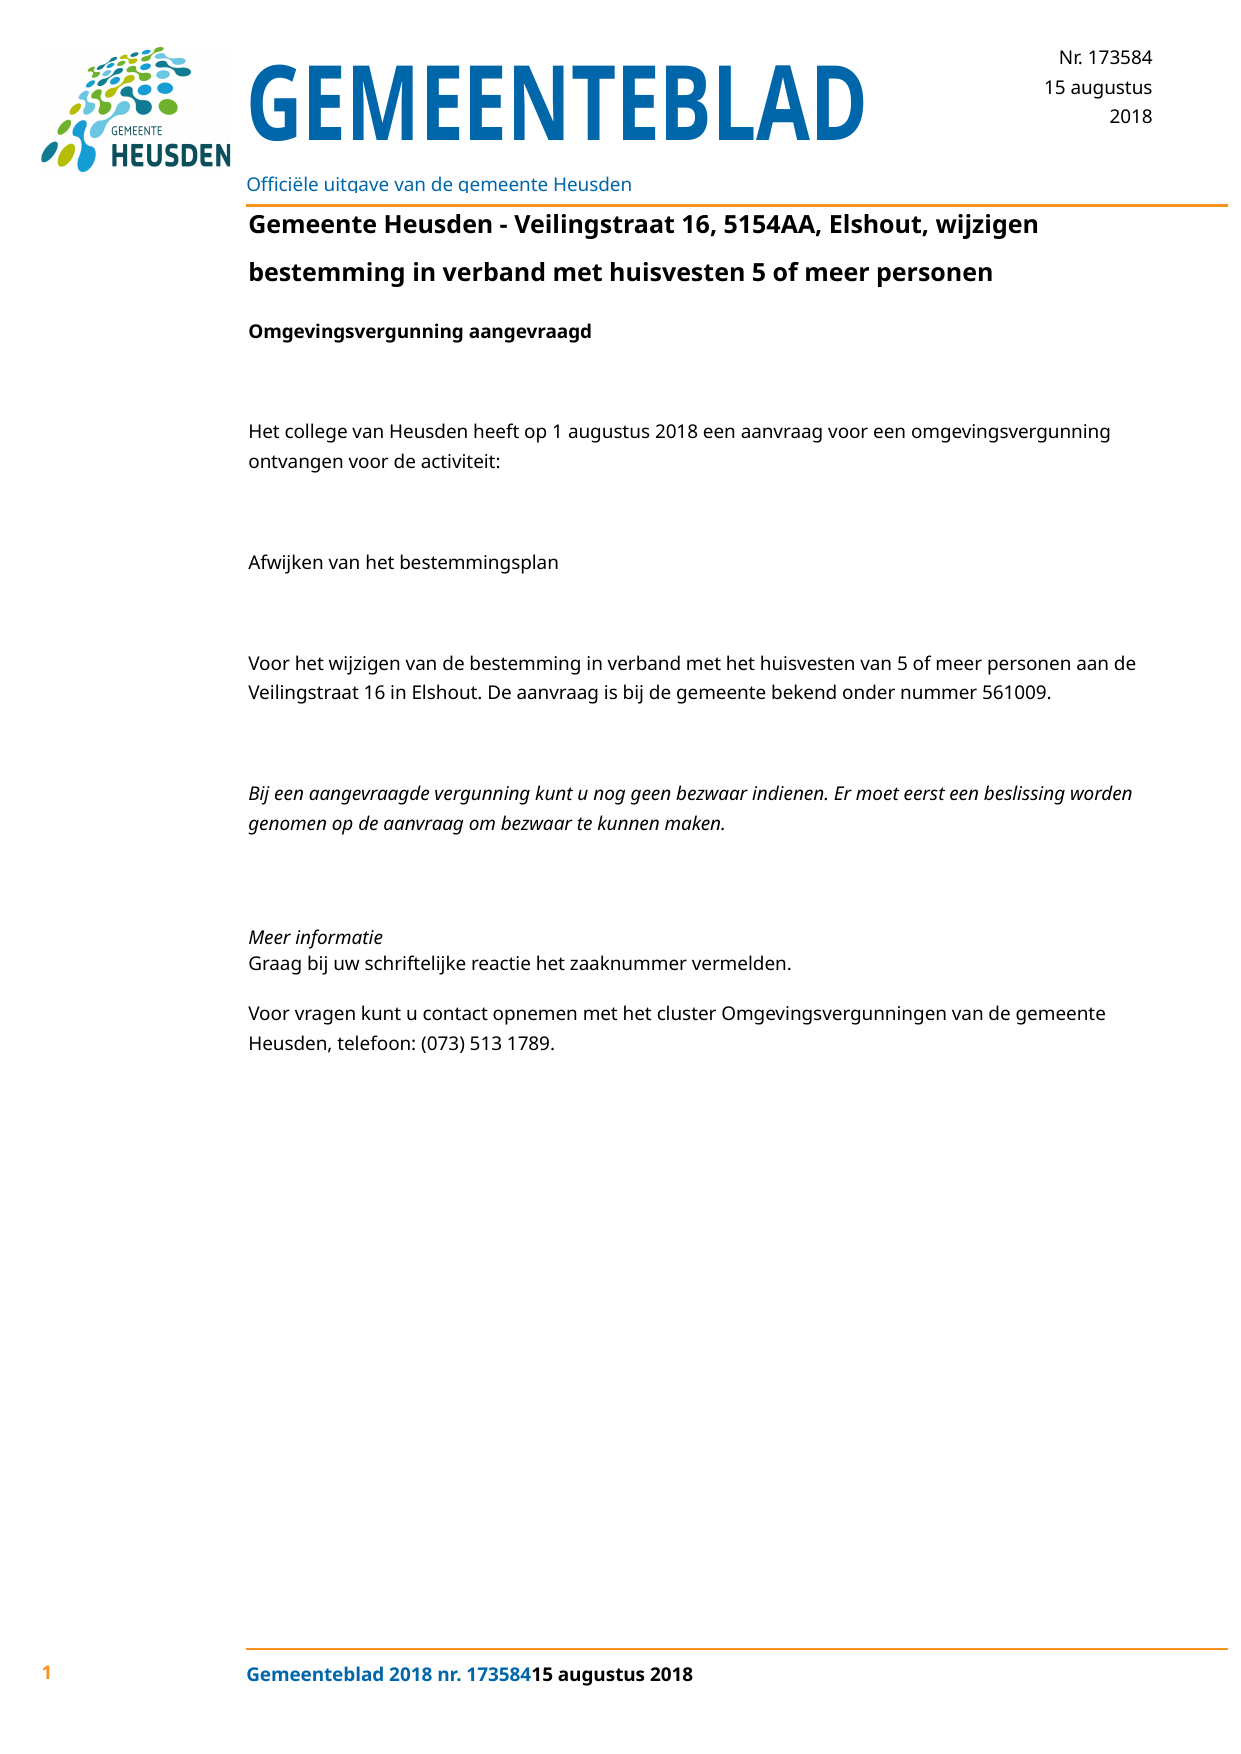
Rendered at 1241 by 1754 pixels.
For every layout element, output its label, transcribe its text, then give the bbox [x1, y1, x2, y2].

text Gemeente Heusden - Veilingstraat 16, 5154AA, Elshout, wijzigen bestemming in verband met huisvesten 5 of meer personen [248, 207, 1152, 288]
text Omgevingsvergunning aangevraagd [248, 318, 1152, 344]
text Graag bij uw schriftelijke reactie het zaaknummer vermelden. [248, 950, 1152, 976]
text Het college van Heusden heeft op 1 augustus 2018 een aanvraag voor een omgevingsvergunning ontvangen voor de activiteit: [248, 419, 1152, 474]
text Bij een aangevraagde vergunning kunt u nog geen bezwaar indienen. Er moet eerst een beslissing worden genomen op de aanvraag om bezwaar te kunnen maken. [248, 780, 1152, 836]
picture [41, 47, 231, 172]
text Afwijken van het bestemmingsplan [248, 549, 1152, 575]
text Voor het wijzigen van de bestemming in verband met het huisvesten van 5 of meer personen aan de Veilingstraat 16 in Elshout. De aanvraag is bij de gemeente bekend onder nummer 561009. [248, 650, 1152, 705]
text Meer informatie [248, 924, 1152, 950]
text Voor vragen kunt u contact opnemen met het cluster Omgevingsvergunningen van de gemeente Heusden, telefoon: (073) 513 1789. [248, 1001, 1152, 1056]
